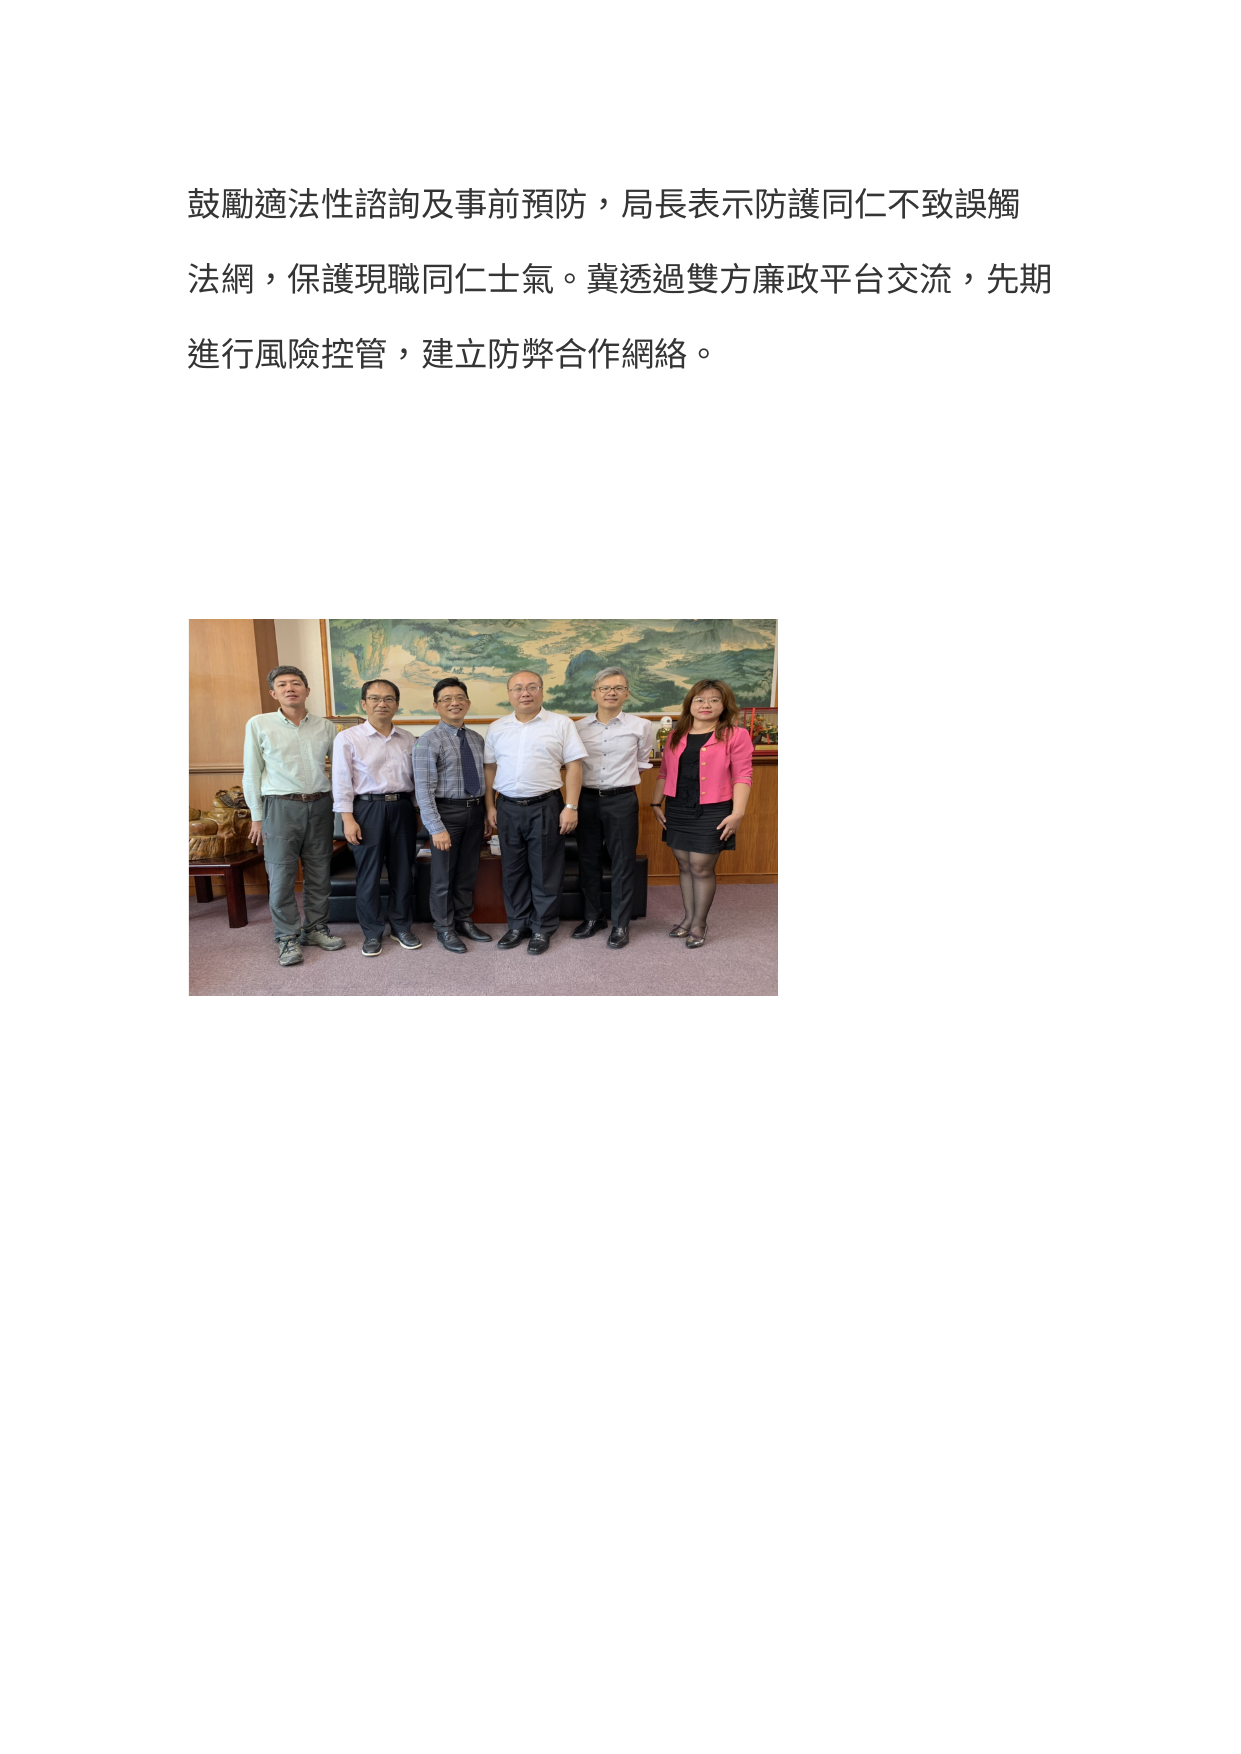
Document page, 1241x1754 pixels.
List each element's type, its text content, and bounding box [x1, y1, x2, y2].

text 鼓勵適法性諮詢及事前預防，局長表示防護同仁不致誤觸法網，保護現職同仁士氣。冀透過雙方廉政平台交流，先期進行風險控管，建立防弊合作網絡。 [187, 164, 1053, 389]
picture [188, 619, 778, 996]
